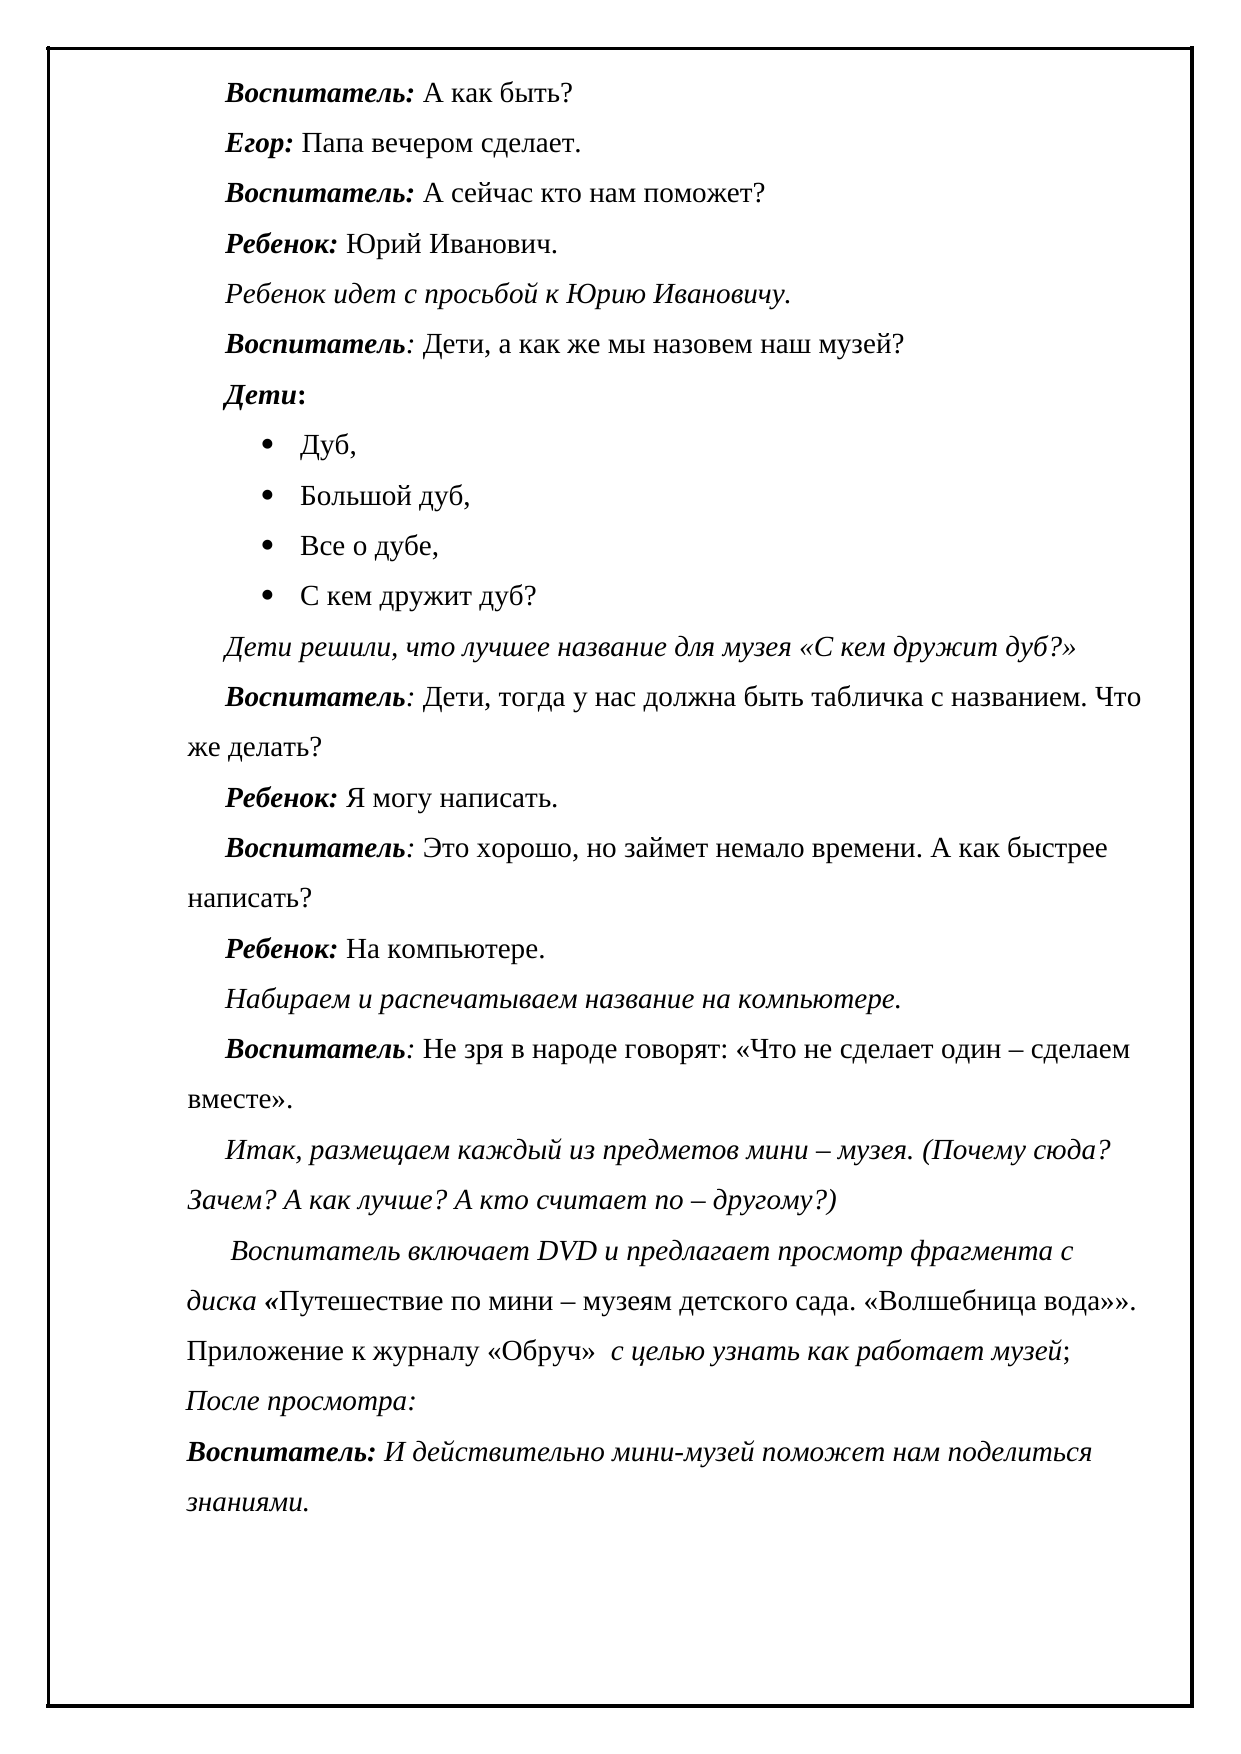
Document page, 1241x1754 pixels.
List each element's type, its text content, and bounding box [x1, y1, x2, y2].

text Ребенок: Юрий Иванович. [187, 226, 1152, 259]
text Воспитатель включает DVD и предлагает просмотр фрагмента с диска «Путешествие по мини – музеям детского сада. «Волшебница вода»». Приложение к журналу «Обруч» с целью узнать как работает музей; [186, 1233, 1152, 1367]
list Все о дубе, [262, 528, 1152, 562]
text Воспитатель: Дети, а как же мы назовем наш музей? [187, 327, 1152, 360]
text Егор: Папа вечером сделает. [187, 125, 1152, 159]
text Ребенок идет с просьбой к Юрию Ивановичу. [187, 276, 1152, 310]
text Набираем и распечатываем название на компьютере. [187, 981, 1152, 1014]
list Дуб, [262, 427, 1152, 461]
text Дети решили, что лучшее название для музея «С кем дружит дуб?» [187, 629, 1152, 662]
text Ребенок: На компьютере. [187, 931, 1152, 964]
text Ребенок: Я могу написать. [187, 780, 1152, 813]
list Большой дуб, [262, 478, 1152, 511]
list С кем дружит дуб? [262, 578, 1152, 612]
text Воспитатель: И действительно мини-музей поможет нам поделиться знаниями. [186, 1434, 1152, 1518]
text Воспитатель: Не зря в народе говорят: «Что не сделает один – сделаем вместе». [187, 1031, 1152, 1115]
text Воспитатель: Это хорошо, но займет немало времени. А как быстрее написать? [187, 830, 1152, 914]
text Воспитатель: А как быть? [187, 75, 1152, 108]
text Дети: [187, 377, 1152, 410]
text После просмотра: [112, 1383, 1152, 1417]
text Итак, размещаем каждый из предметов мини – музея. (Почему сюда? Зачем? А как лучше? А кто считает по – другому?) [187, 1132, 1152, 1216]
text Воспитатель: А сейчас кто нам поможет? [187, 176, 1152, 209]
text Воспитатель: Дети, тогда у нас должна быть табличка с названием. Что же делать? [187, 679, 1152, 763]
